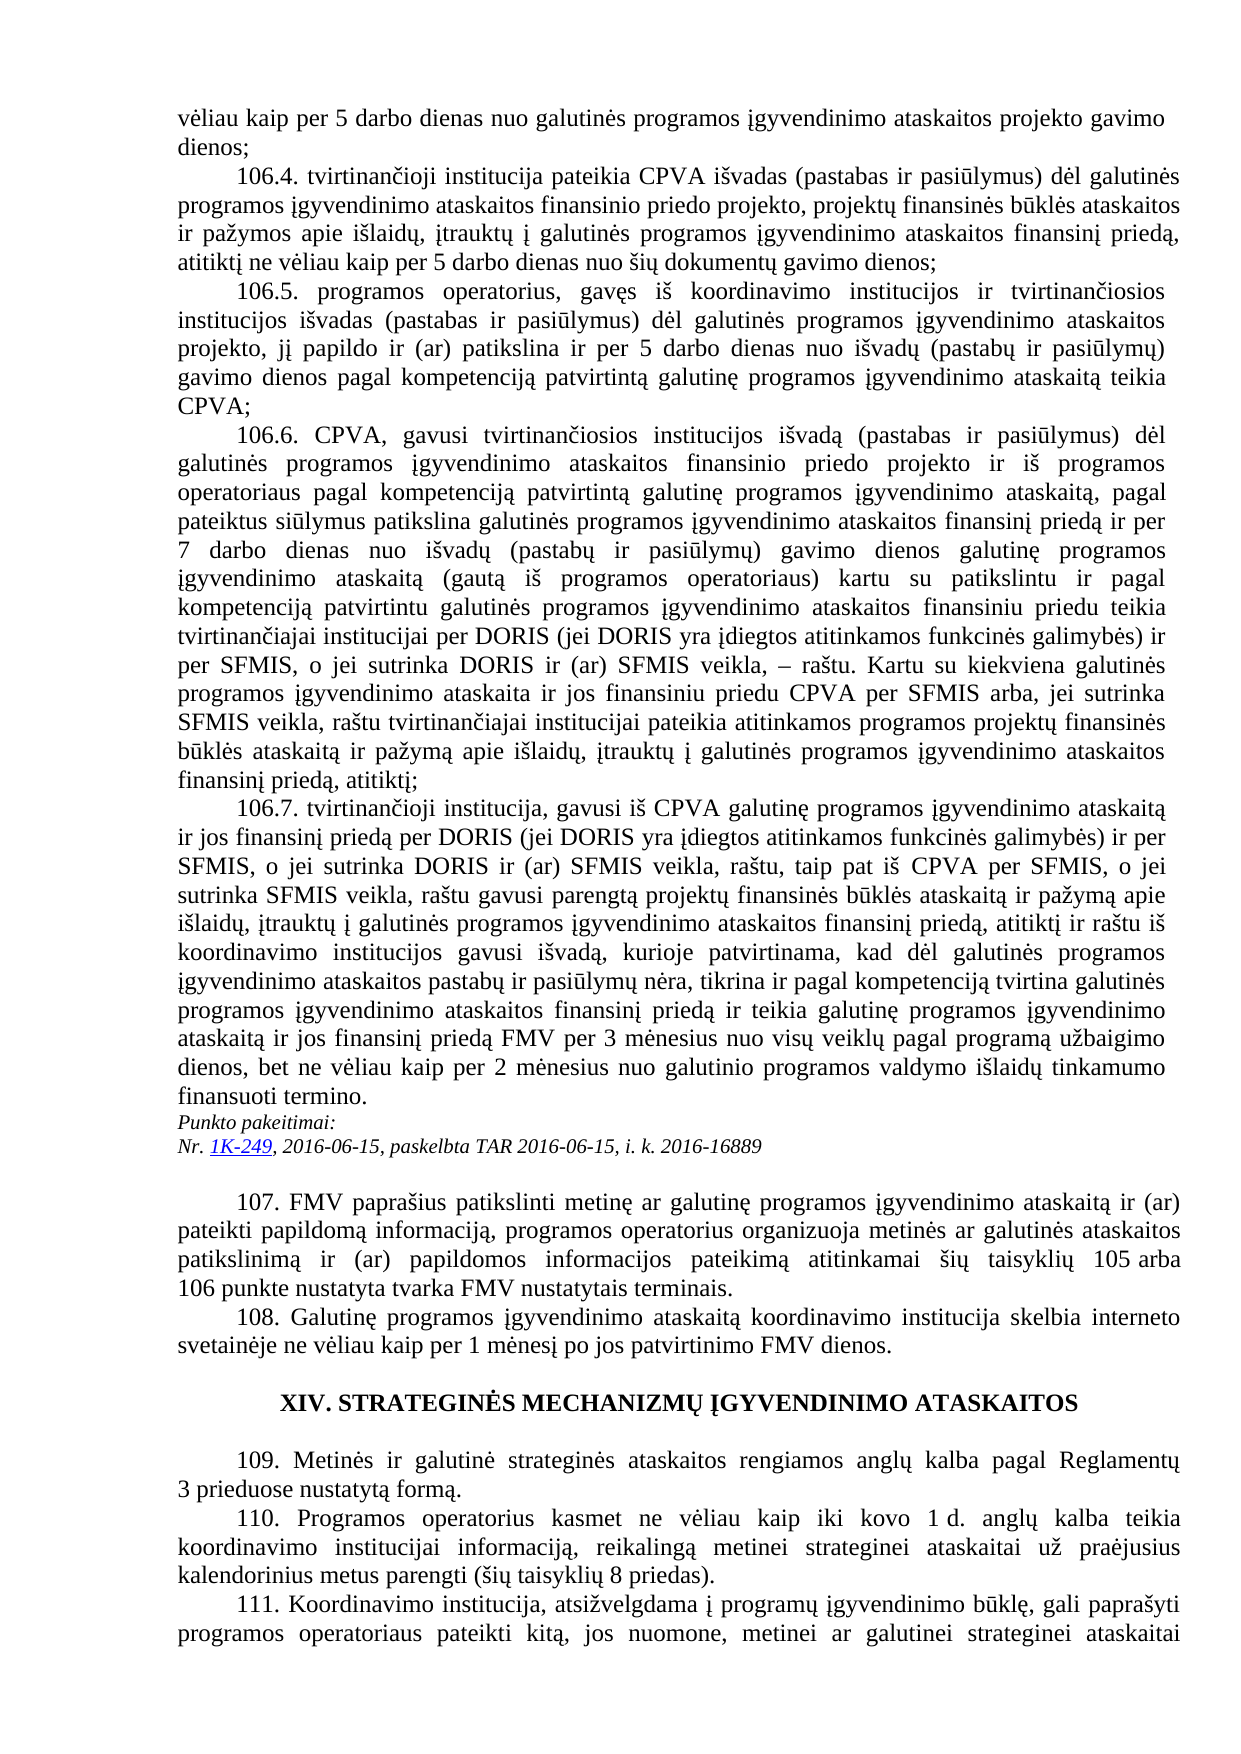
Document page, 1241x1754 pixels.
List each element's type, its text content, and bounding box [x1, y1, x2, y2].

text Nr. 1K-249, 2016-06-15, paskelbta TAR 2016-06-15, i. k. 2016-16889 [177, 1134, 1181, 1158]
text 109. Metinės ir galutinė strateginės ataskaitos rengiamos anglų kalba pagal Reglamentų 3 prieduose nustatytą formą. [177, 1445, 1181, 1503]
text 107. FMV paprašius patikslinti metinę ar galutinę programos įgyvendinimo ataskaitą ir (ar) pateikti papildomą informaciją, programos operatorius organizuoja metinės ar galutinės ataskaitos patikslinimą ir (ar) papildomos informacijos pateikimą atitinkamai šių taisyklių 105 arba 106 punkte nustatyta tvarka FMV nustatytais terminais. [177, 1187, 1181, 1302]
text 110. Programos operatorius kasmet ne vėliau kaip iki kovo 1 d. anglų kalba teikia koordinavimo institucijai informaciją, reikalingą metinei strateginei ataskaitai už praėjusius kalendorinius metus parengti (šių taisyklių 8 priedas). [177, 1503, 1181, 1589]
text 106.6. CPVA, gavusi tvirtinančiosios institucijos išvadą (pastabas ir pasiūlymus) dėl galutinės programos įgyvendinimo ataskaitos finansinio priedo projekto ir iš programos operatoriaus pagal kompetenciją patvirtintą galutinę programos įgyvendinimo ataskaitą, pagal pateiktus siūlymus patikslina galutinės programos įgyvendinimo ataskaitos finansinį priedą ir per 7 darbo dienas nuo išvadų (pastabų ir pasiūlymų) gavimo dienos galutinę programos įgyvendinimo ataskaitą (gautą iš programos operatoriaus) kartu su patikslintu ir pagal kompetenciją patvirtintu galutinės programos įgyvendinimo ataskaitos finansiniu priedu teikia tvirtinančiajai institucijai per DORIS (jei DORIS yra įdiegtos atitinkamos funkcinės galimybės) ir per SFMIS, o jei sutrinka DORIS ir (ar) SFMIS veikla, – raštu. Kartu su kiekviena galutinės programos įgyvendinimo ataskaita ir jos finansiniu priedu CPVA per SFMIS arba, jei sutrinka SFMIS veikla, raštu tvirtinančiajai institucijai pateikia atitinkamos programos projektų finansinės būklės ataskaitą ir pažymą apie išlaidų, įtrauktų į galutinės programos įgyvendinimo ataskaitos finansinį priedą, atitiktį; [177, 420, 1166, 793]
text 108. Galutinę programos įgyvendinimo ataskaitą koordinavimo institucija skelbia interneto svetainėje ne vėliau kaip per 1 mėnesį po jos patvirtinimo FMV dienos. [177, 1302, 1181, 1359]
text 106.5. programos operatorius, gavęs iš koordinavimo institucijos ir tvirtinančiosios institucijos išvadas (pastabas ir pasiūlymus) dėl galutinės programos įgyvendinimo ataskaitos projekto, jį papildo ir (ar) patikslina ir per 5 darbo dienas nuo išvadų (pastabų ir pasiūlymų) gavimo dienos pagal kompetenciją patvirtintą galutinę programos įgyvendinimo ataskaitą teikia CPVA; [177, 276, 1166, 420]
text 106.7. tvirtinančioji institucija, gavusi iš CPVA galutinę programos įgyvendinimo ataskaitą ir jos finansinį priedą per DORIS (jei DORIS yra įdiegtos atitinkamos funkcinės galimybės) ir per SFMIS, o jei sutrinka DORIS ir (ar) SFMIS veikla, raštu, taip pat iš CPVA per SFMIS, o jei sutrinka SFMIS veikla, raštu gavusi parengtą projektų finansinės būklės ataskaitą ir pažymą apie išlaidų, įtrauktų į galutinės programos įgyvendinimo ataskaitos finansinį priedą, atitiktį ir raštu iš koordinavimo institucijos gavusi išvadą, kurioje patvirtinama, kad dėl galutinės programos įgyvendinimo ataskaitos pastabų ir pasiūlymų nėra, tikrina ir pagal kompetenciją tvirtina galutinės programos įgyvendinimo ataskaitos finansinį priedą ir teikia galutinę programos įgyvendinimo ataskaitą ir jos finansinį priedą FMV per 3 mėnesius nuo visų veiklų pagal programą užbaigimo dienos, bet ne vėliau kaip per 2 mėnesius nuo galutinio programos valdymo išlaidų tinkamumo finansuoti termino. [177, 793, 1166, 1110]
text 111. Koordinavimo institucija, atsižvelgdama į programų įgyvendinimo būklę, gali paprašyti programos operatoriaus pateikti kitą, jos nuomone, metinei ar galutinei strateginei ataskaitai [177, 1589, 1181, 1647]
text Punkto pakeitimai: [177, 1110, 1181, 1134]
text XIV. STRATEGINĖS MECHANIZMŲ ĮGYVENDINIMO ATASKAITOS [177, 1388, 1181, 1417]
text 106.4. tvirtinančioji institucija pateikia CPVA išvadas (pastabas ir pasiūlymus) dėl galutinės programos įgyvendinimo ataskaitos finansinio priedo projekto, projektų finansinės būklės ataskaitos ir pažymos apie išlaidų, įtrauktų į galutinės programos įgyvendinimo ataskaitos finansinį priedą, atitiktį ne vėliau kaip per 5 darbo dienas nuo šių dokumentų gavimo dienos; [177, 161, 1181, 276]
text vėliau kaip per 5 darbo dienas nuo galutinės programos įgyvendinimo ataskaitos projekto gavimo dienos; [177, 103, 1166, 161]
